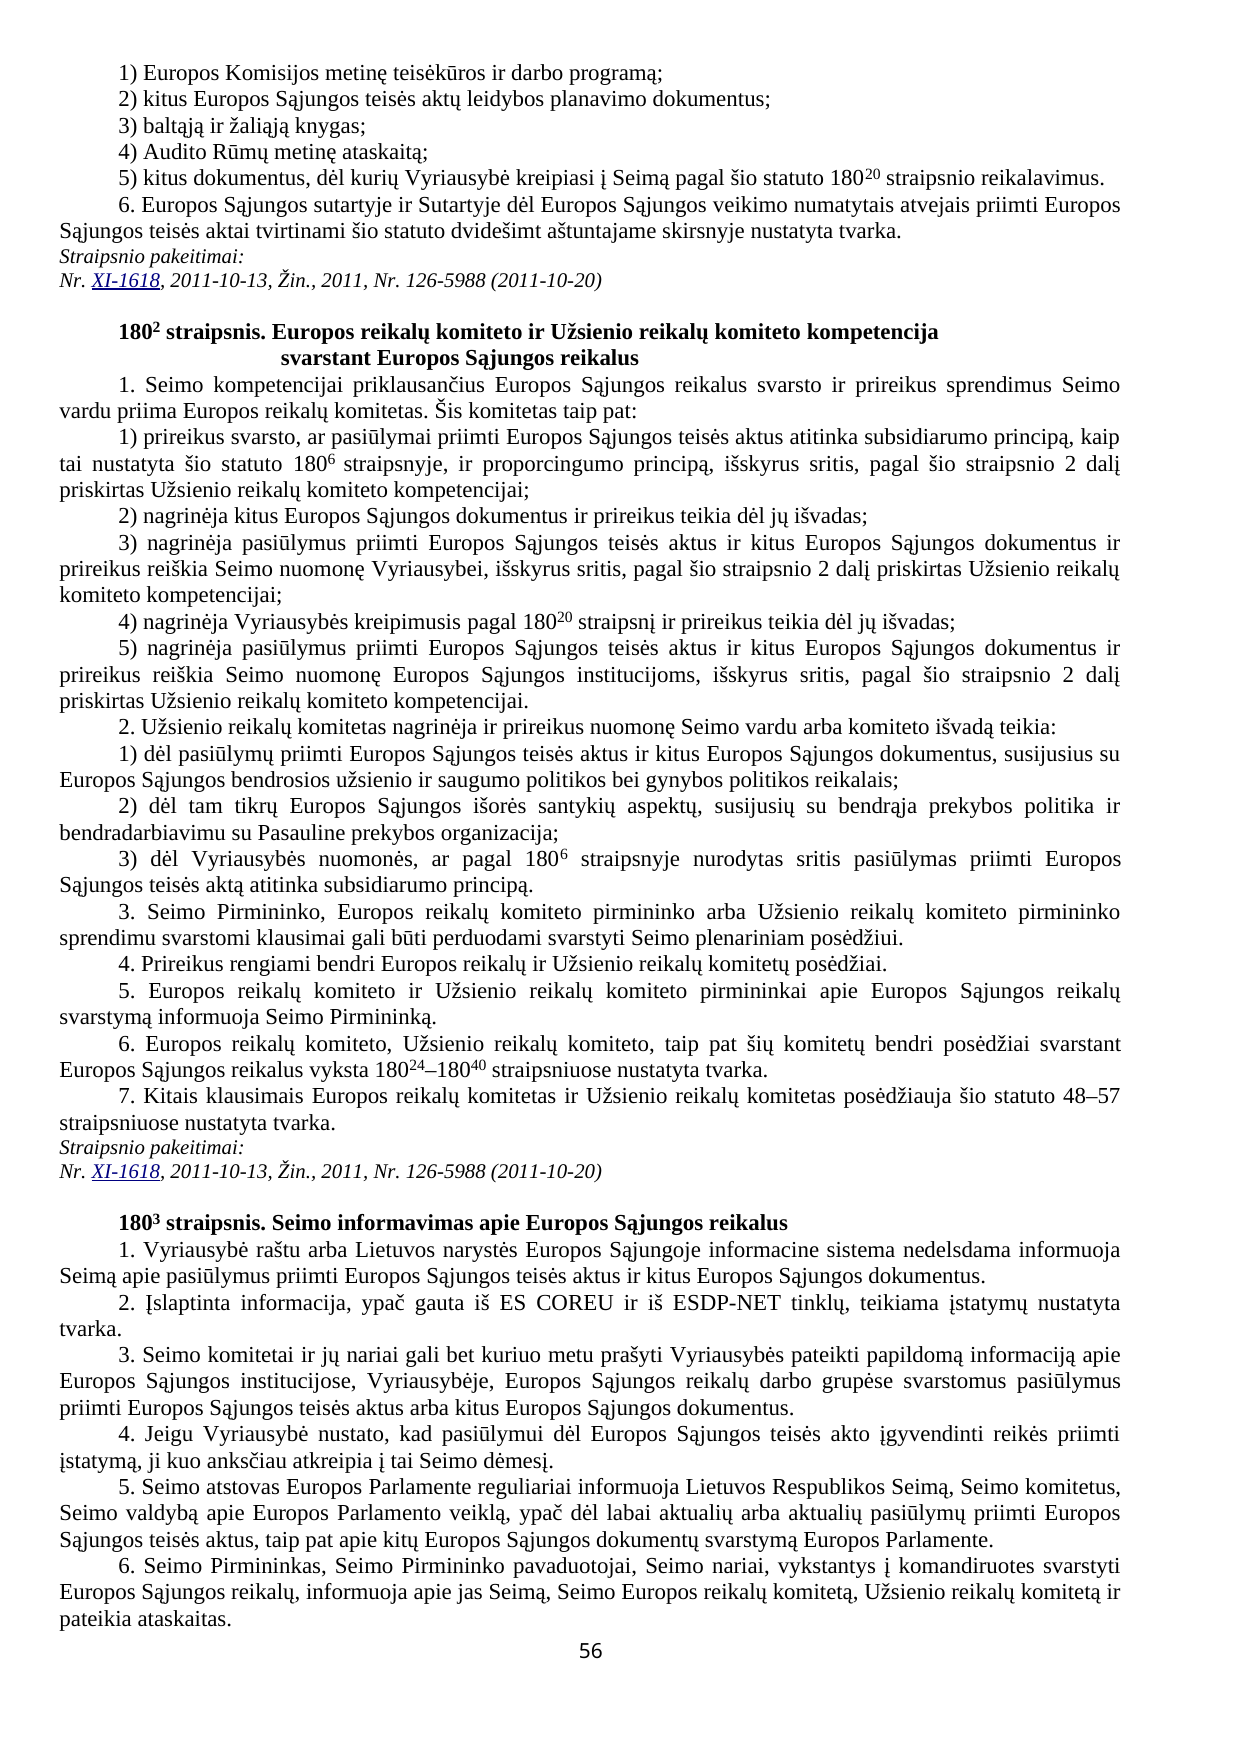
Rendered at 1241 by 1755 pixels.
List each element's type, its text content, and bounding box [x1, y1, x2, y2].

text 4) Audito Rūmų metinę ataskaitą; [59, 138, 1122, 164]
text 2. Įslaptinta informacija, ypač gauta iš ES COREU ir iš ESDP-NET tinklų, teikiama įstatymų nustatyta tvarka. [59, 1288, 1122, 1341]
text 4. Prireikus rengiami bendri Europos reikalų ir Užsienio reikalų komitetų posėdžiai. [59, 951, 1122, 977]
text 3. Seimo komitetai ir jų nariai gali bet kuriuo metu prašyti Vyriausybės pateikti papildomą informaciją apie Europos Sąjungos institucijose, Vyriausybėje, Europos Sąjungos reikalų darbo grupėse svarstomus pasiūlymus priimti Europos Sąjungos teisės aktus arba kitus Europos Sąjungos dokumentus. [59, 1341, 1122, 1420]
text 5. Europos reikalų komiteto ir Užsienio reikalų komiteto pirmininkai apie Europos Sąjungos reikalų svarstymą informuoja Seimo Pirmininką. [59, 977, 1122, 1029]
text 2) kitus Europos Sąjungos teisės aktų leidybos planavimo dokumentus; [59, 85, 1122, 112]
text 1. Seimo kompetencijai priklausančius Europos Sąjungos reikalus svarsto ir prireikus sprendimus Seimo vardu priima Europos reikalų komitetas. Šis komitetas taip pat: [59, 371, 1122, 423]
text 4) nagrinėja Vyriausybės kreipimusis pagal 18020 straipsnį ir prireikus teikia dėl jų išvadas; [59, 608, 1122, 634]
text 3) baltąją ir žaliąją knygas; [59, 112, 1122, 138]
text 5) nagrinėja pasiūlymus priimti Europos Sąjungos teisės aktus ir kitus Europos Sąjungos dokumentus ir prireikus reiškia Seimo nuomonę Europos Sąjungos institucijoms, išskyrus sritis, pagal šio straipsnio 2 dalį priskirtas Užsienio reikalų komiteto kompetencijai. [59, 634, 1122, 713]
text 2) dėl tam tikrų Europos Sąjungos išorės santykių aspektų, susijusių su bendrąja prekybos politika ir bendradarbiavimu su Pasauline prekybos organizacija; [59, 792, 1122, 845]
text 1) Europos Komisijos metinę teisėkūros ir darbo programą; [59, 59, 1122, 85]
text 2) nagrinėja kitus Europos Sąjungos dokumentus ir prireikus teikia dėl jų išvadas; [59, 502, 1122, 529]
text 2. Užsienio reikalų komitetas nagrinėja ir prireikus nuomonę Seimo vardu arba komiteto išvadą teikia: [59, 713, 1122, 740]
text Nr. XI-1618, 2011-10-13, Žin., 2011, Nr. 126-5988 (2011-10-20) [59, 1159, 1122, 1183]
text 6. Europos Sąjungos sutartyje ir Sutartyje dėl Europos Sąjungos veikimo numatytais atvejais priimti Europos Sąjungos teisės aktai tvirtinami šio statuto dvidešimt aštuntajame skirsnyje nustatyta tvarka. [59, 191, 1122, 243]
text 7. Kitais klausimais Europos reikalų komitetas ir Užsienio reikalų komitetas posėdžiauja šio statuto 48–57 straipsniuose nustatyta tvarka. [59, 1082, 1122, 1135]
text 5) kitus dokumentus, dėl kurių Vyriausybė kreipiasi į Seimą pagal šio statuto 18020 straipsnio reikalavimus. [59, 164, 1122, 191]
text 1) dėl pasiūlymų priimti Europos Sąjungos teisės aktus ir kitus Europos Sąjungos dokumentus, susijusius su Europos Sąjungos bendrosios užsienio ir saugumo politikos bei gynybos politikos reikalais; [59, 740, 1122, 792]
text Straipsnio pakeitimai: [59, 1135, 1122, 1159]
text 6. Europos reikalų komiteto, Užsienio reikalų komiteto, taip pat šių komitetų bendri posėdžiai svarstant Europos Sąjungos reikalus vyksta 18024–18040 straipsniuose nustatyta tvarka. [59, 1029, 1122, 1082]
text 3. Seimo Pirmininko, Europos reikalų komiteto pirmininko arba Užsienio reikalų komiteto pirmininko sprendimu svarstomi klausimai gali būti perduodami svarstyti Seimo plenariniam posėdžiui. [59, 898, 1122, 951]
text 5. Seimo atstovas Europos Parlamente reguliariai informuoja Lietuvos Respublikos Seimą, Seimo komitetus, Seimo valdybą apie Europos Parlamento veiklą, ypač dėl labai aktualių arba aktualių pasiūlymų priimti Europos Sąjungos teisės aktus, taip pat apie kitų Europos Sąjungos dokumentų svarstymą Europos Parlamente. [59, 1473, 1122, 1552]
text 3) nagrinėja pasiūlymus priimti Europos Sąjungos teisės aktus ir kitus Europos Sąjungos dokumentus ir prireikus reiškia Seimo nuomonę Vyriausybei, išskyrus sritis, pagal šio straipsnio 2 dalį priskirtas Užsienio reikalų komiteto kompetencijai; [59, 529, 1122, 608]
text 1803 straipsnis. Seimo informavimas apie Europos Sąjungos reikalus [59, 1209, 1122, 1236]
text 3) dėl Vyriausybės nuomonės, ar pagal 1806 straipsnyje nurodytas sritis pasiūlymas priimti Europos Sąjungos teisės aktą atitinka subsidiarumo principą. [59, 845, 1122, 898]
text 1. Vyriausybė raštu arba Lietuvos narystės Europos Sąjungoje informacine sistema nedelsdama informuoja Seimą apie pasiūlymus priimti Europos Sąjungos teisės aktus ir kitus Europos Sąjungos dokumentus. [59, 1236, 1122, 1288]
text svarstant Europos Sąjungos reikalus [59, 344, 1122, 371]
text 1802 straipsnis. Europos reikalų komiteto ir Užsienio reikalų komiteto kompetencija [59, 318, 1122, 344]
text 1) prireikus svarsto, ar pasiūlymai priimti Europos Sąjungos teisės aktus atitinka subsidiarumo principą, kaip tai nustatyta šio statuto 1806 straipsnyje, ir proporcingumo principą, išskyrus sritis, pagal šio straipsnio 2 dalį priskirtas Užsienio reikalų komiteto kompetencijai; [59, 423, 1122, 502]
text Straipsnio pakeitimai: [59, 243, 1122, 268]
text 6. Seimo Pirmininkas, Seimo Pirmininko pavaduotojai, Seimo nariai, vykstantys į komandiruotes svarstyti Europos Sąjungos reikalų, informuoja apie jas Seimą, Seimo Europos reikalų komitetą, Užsienio reikalų komitetą ir pateikia ataskaitas. [59, 1552, 1122, 1631]
text Nr. XI-1618, 2011-10-13, Žin., 2011, Nr. 126-5988 (2011-10-20) [59, 268, 1122, 292]
text 4. Jeigu Vyriausybė nustato, kad pasiūlymui dėl Europos Sąjungos teisės akto įgyvendinti reikės priimti įstatymą, ji kuo anksčiau atkreipia į tai Seimo dėmesį. [59, 1420, 1122, 1473]
